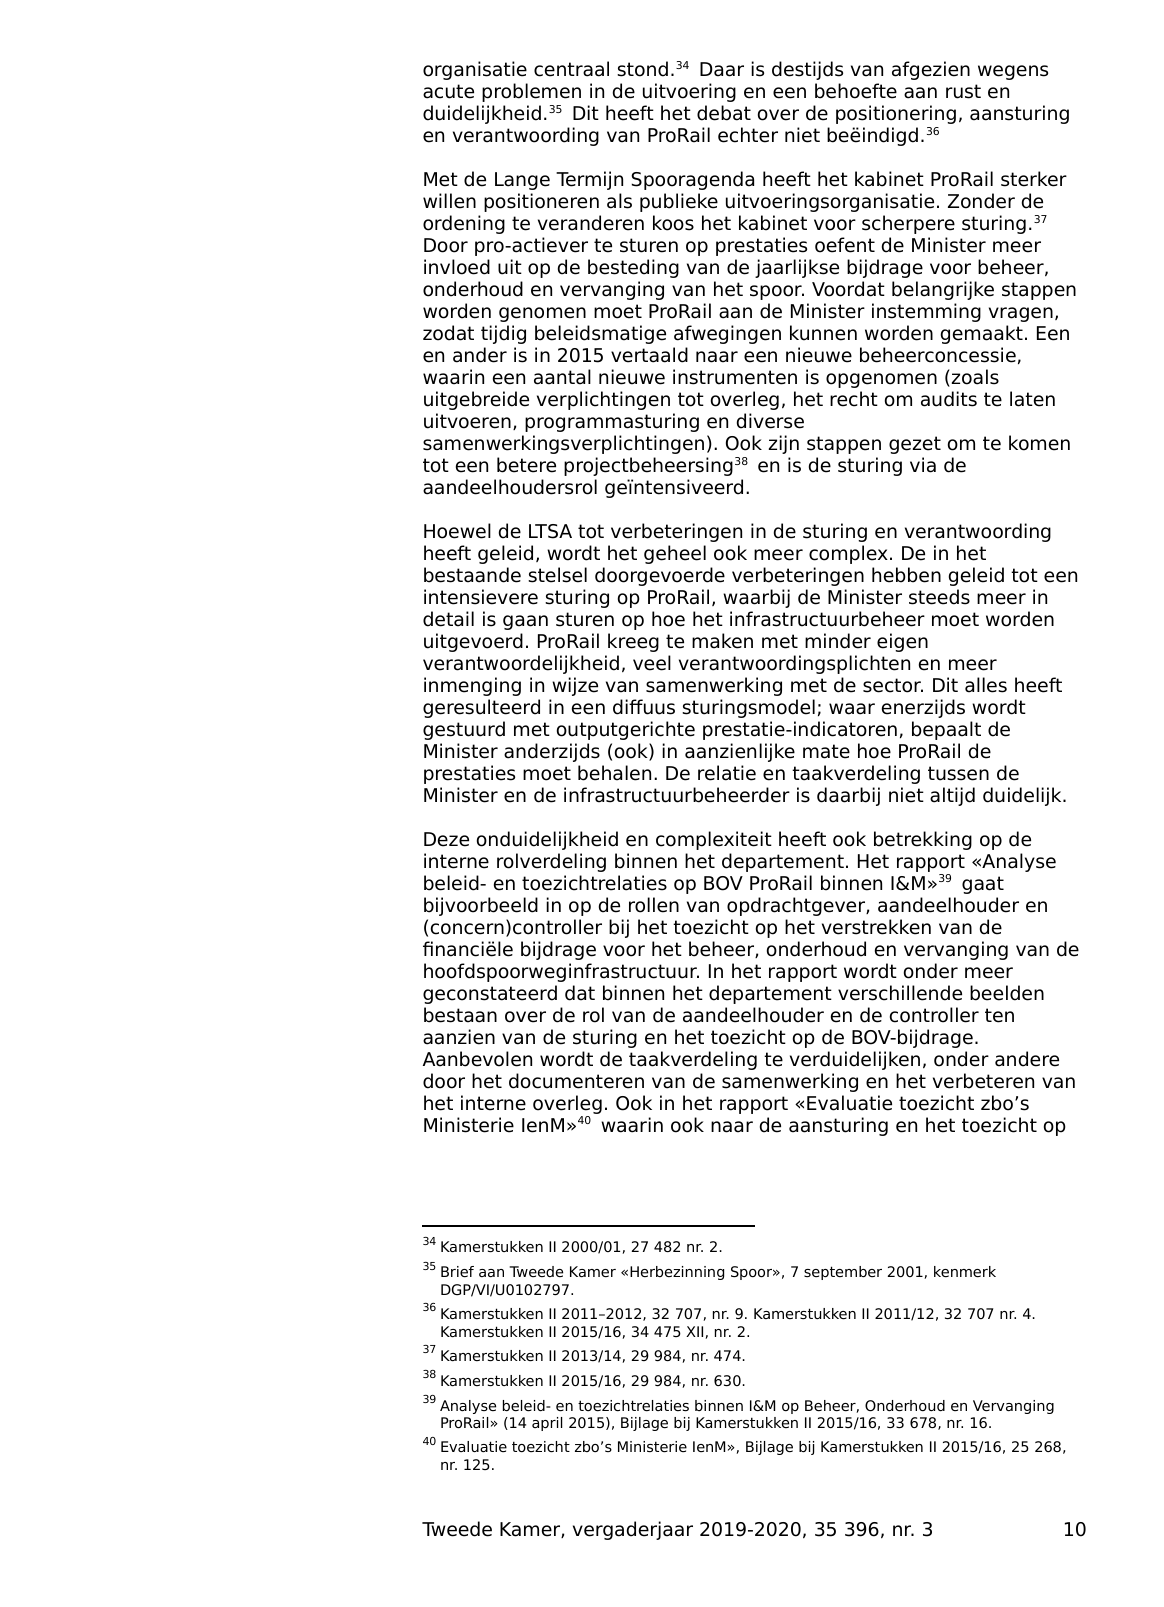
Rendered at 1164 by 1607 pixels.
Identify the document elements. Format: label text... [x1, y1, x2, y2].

text Evaluatie toezicht zbo’s Ministerie IenM», Bijlage bij Kamerstukken II 2015/16, 25 268, nr. 125. [422, 1435, 1087, 1474]
text organisatie centraal stond. Daar is destijds van afgezien wegens acute problemen in de uitvoering en een behoefte aan rust en duidelijkheid. Dit heeft het debat over de positionering, aansturing en verantwoording van ProRail echter niet beëindigd. [422, 59, 1087, 147]
text Brief aan Tweede Kamer «Herbezinning Spoor», 7 september 2001, kenmerk DGP/VI/U0102797. [422, 1260, 1087, 1299]
text Kamerstukken II 2011–2012, 32 707, nr. 9. Kamerstukken II 2011/12, 32 707 nr. 4. Kamerstukken II 2015/16, 34 475 XII, nr. 2. [422, 1302, 1087, 1341]
text Hoewel de LTSA tot verbeteringen in de sturing en verantwoording heeft geleid, wordt het geheel ook meer complex. De in het bestaande stelsel doorgevoerde verbeteringen hebben geleid tot een intensievere sturing op ProRail, waarbij de Minister steeds meer in detail is gaan sturen op hoe het infrastructuurbeheer moet worden uitgevoerd. ProRail kreeg te maken met minder eigen verantwoordelijkheid, veel verantwoordingsplichten en meer inmenging in wijze van samenwerking met de sector. Dit alles heeft geresulteerd in een diffuus sturingsmodel; waar enerzijds wordt gestuurd met outputgerichte prestatie-indicatoren, bepaalt de Minister anderzijds (ook) in aanzienlijke mate hoe ProRail de prestaties moet behalen. De relatie en taakverdeling tussen de Minister en de infrastructuurbeheerder is daarbij niet altijd duidelijk. [422, 521, 1087, 807]
text Deze onduidelijkheid en complexiteit heeft ook betrekking op de interne rolverdeling binnen het departement. Het rapport «Analyse beleid- en toezichtrelaties op BOV ProRail binnen I&M» gaat bijvoorbeeld in op de rollen van opdrachtgever, aandeelhouder en (concern)controller bij het toezicht op het verstrekken van de financiële bijdrage voor het beheer, onderhoud en vervanging van de hoofdspoorweginfrastructuur. In het rapport wordt onder meer geconstateerd dat binnen het departement verschillende beelden bestaan over de rol van de aandeelhouder en de controller ten aanzien van de sturing en het toezicht op de BOV-bijdrage. Aanbevolen wordt de taakverdeling te verduidelijken, onder andere door het documenteren van de samenwerking en het verbeteren van het interne overleg. Ook in het rapport «Evaluatie toezicht zbo’s Ministerie IenM» waarin ook naar de aansturing en het toezicht op [422, 829, 1087, 1137]
text Kamerstukken II 2000/01, 27 482 nr. 2. [422, 1235, 1087, 1257]
text Met de Lange Termijn Spooragenda heeft het kabinet ProRail sterker willen positioneren als publieke uitvoeringsorganisatie. Zonder de ordening te veranderen koos het kabinet voor scherpere sturing. Door pro-actiever te sturen op prestaties oefent de Minister meer invloed uit op de besteding van de jaarlijkse bijdrage voor beheer, onderhoud en vervanging van het spoor. Voordat belangrijke stappen worden genomen moet ProRail aan de Minister instemming vragen, zodat tijdig beleidsmatige afwegingen kunnen worden gemaakt. Een en ander is in 2015 vertaald naar een nieuwe beheerconcessie, waarin een aantal nieuwe instrumenten is opgenomen (zoals uitgebreide verplichtingen tot overleg, het recht om audits te laten uitvoeren, programmasturing en diverse samenwerkingsverplichtingen). Ook zijn stappen gezet om te komen tot een betere projectbeheersing en is de sturing via de aandeelhoudersrol geïntensiveerd. [422, 169, 1087, 499]
text Kamerstukken II 2015/16, 29 984, nr. 630. [422, 1368, 1087, 1391]
text Analyse beleid- en toezichtrelaties binnen I&M op Beheer, Onderhoud en Vervanging ProRail» (14 april 2015), Bijlage bij Kamerstukken II 2015/16, 33 678, nr. 16. [422, 1393, 1087, 1432]
text Kamerstukken II 2013/14, 29 984, nr. 474. [422, 1343, 1087, 1366]
